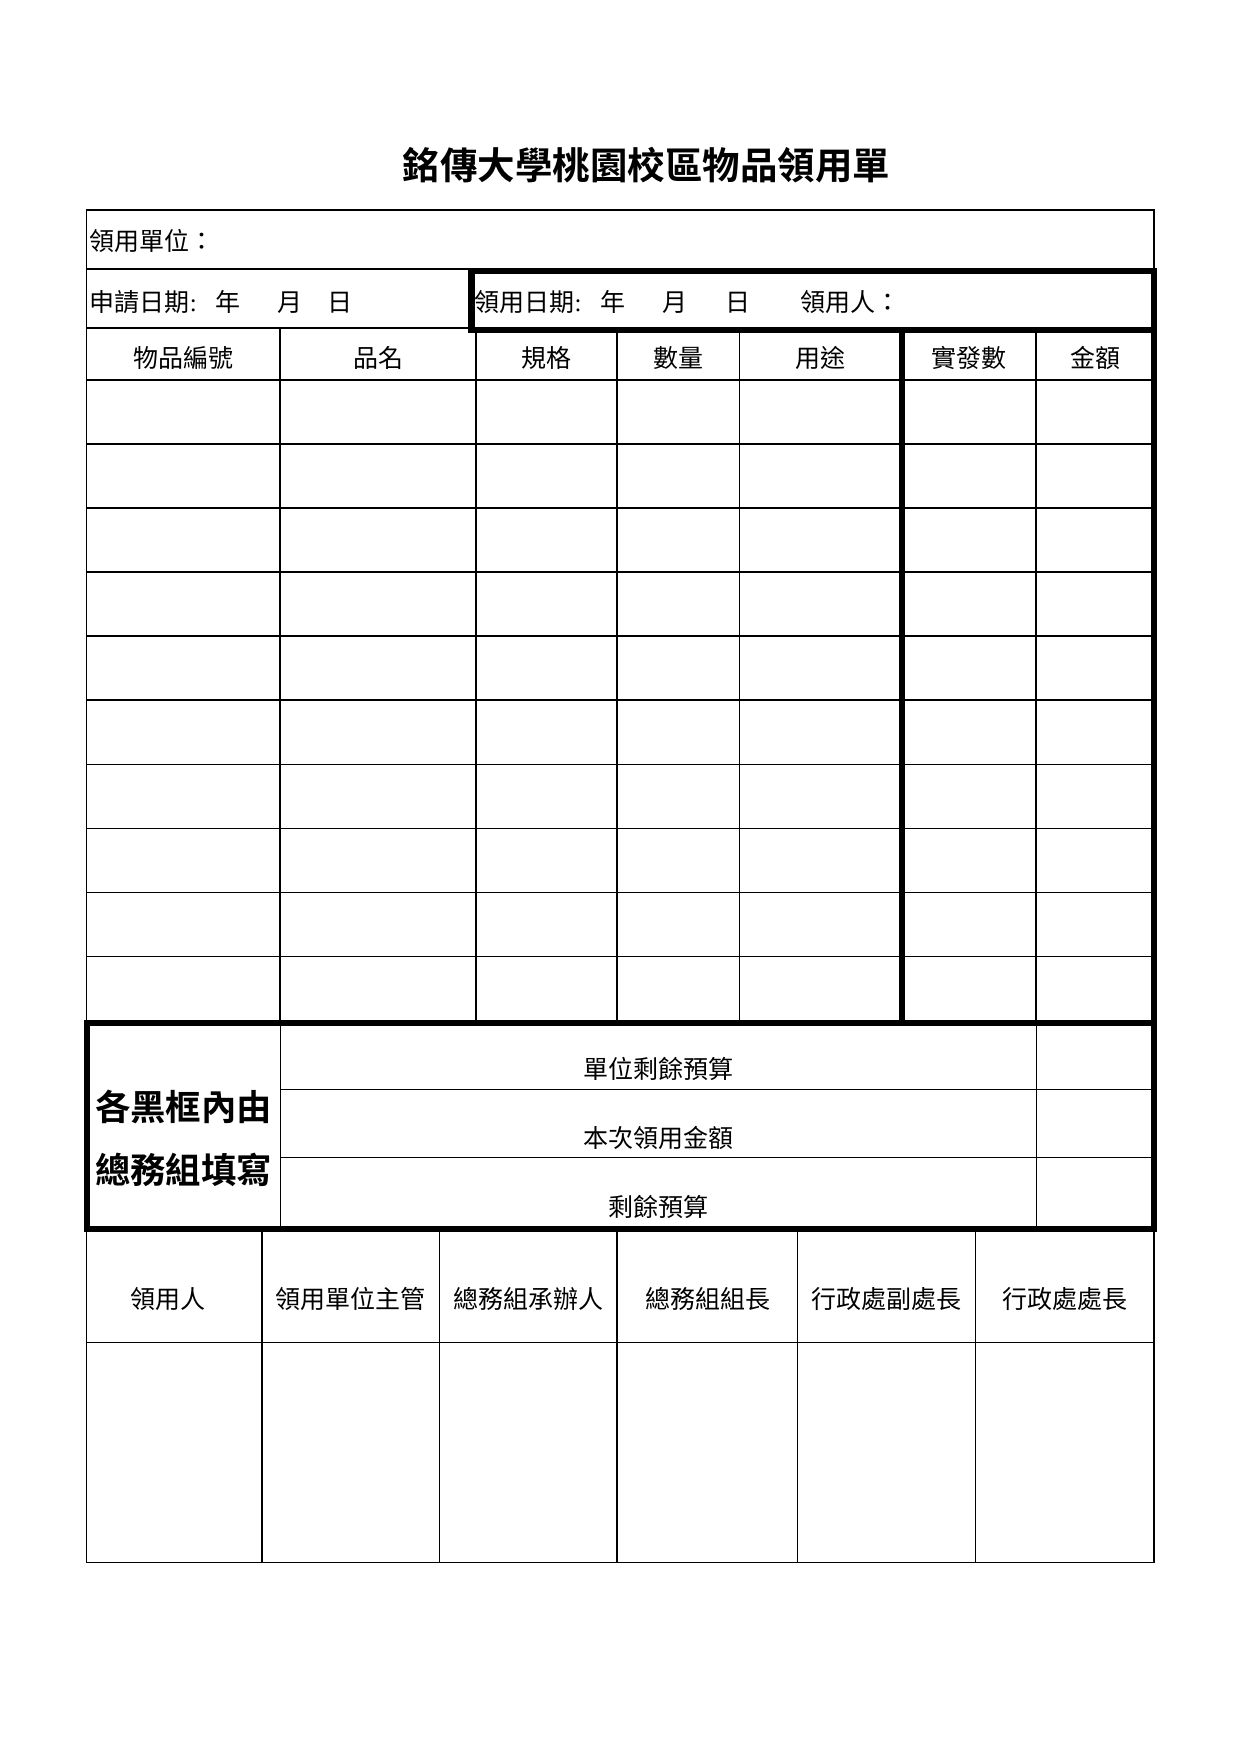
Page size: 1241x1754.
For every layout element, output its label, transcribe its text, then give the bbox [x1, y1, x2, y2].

table_cell 品名 [281, 329, 475, 379]
table_cell [740, 829, 899, 892]
table_cell 各黑框內由 總務組填寫 [90, 1026, 280, 1226]
table_cell [477, 637, 616, 699]
table_cell [618, 509, 739, 571]
table_cell [87, 957, 279, 1020]
table_cell [740, 573, 899, 635]
table_cell [618, 893, 739, 956]
table_cell [281, 509, 475, 571]
table_cell [740, 893, 899, 956]
table_cell [905, 765, 1035, 827]
table_cell [87, 893, 279, 956]
table_cell 行政處處長 [976, 1232, 1153, 1342]
table_cell [618, 765, 739, 827]
table_cell [281, 957, 475, 1020]
table_cell [87, 445, 279, 507]
table_cell [1037, 637, 1151, 699]
table_cell [281, 445, 475, 507]
table_cell [905, 445, 1035, 507]
table_cell [1037, 701, 1151, 763]
table_cell [905, 637, 1035, 699]
table_cell [905, 509, 1035, 571]
table_cell 金額 [1037, 333, 1151, 379]
table_cell [1037, 765, 1151, 827]
table_cell [281, 637, 475, 699]
table_cell [477, 701, 616, 763]
table_cell 總務組組長 [618, 1232, 797, 1342]
table_cell [905, 829, 1035, 892]
table_cell [281, 573, 475, 635]
table_cell 領用人 [87, 1232, 261, 1342]
table_cell [477, 573, 616, 635]
table_cell [618, 573, 739, 635]
table_cell 領用日期: 年 月 日 領用人： [475, 274, 1151, 327]
table_cell 規格 [477, 333, 616, 379]
table_cell [618, 637, 739, 699]
table_cell [798, 1343, 975, 1561]
table_cell [1037, 445, 1151, 507]
table_cell [477, 957, 616, 1020]
table_cell [1037, 381, 1151, 443]
table_cell 數量 [618, 333, 739, 379]
table_cell [281, 893, 475, 956]
table_cell [87, 637, 279, 699]
table_cell [281, 829, 475, 892]
table_cell [618, 957, 739, 1020]
table_cell [477, 381, 616, 443]
table_cell [87, 509, 279, 571]
table_cell [905, 381, 1035, 443]
table_cell [477, 445, 616, 507]
table_cell [740, 637, 899, 699]
table_cell [1037, 1026, 1151, 1088]
table_cell [477, 509, 616, 571]
table_cell 行政處副處長 [798, 1232, 975, 1342]
table_cell [976, 1343, 1153, 1561]
table_cell [618, 829, 739, 892]
table_cell [1037, 1090, 1151, 1157]
table_cell [740, 701, 899, 763]
table_cell [87, 1343, 261, 1561]
table_cell 總務組承辦人 [440, 1232, 616, 1342]
table_cell 領用單位主管 [263, 1232, 439, 1342]
table_cell [905, 893, 1035, 956]
table_cell 申請日期: 年 月 日 [87, 270, 468, 327]
table_cell 本次領用金額 [281, 1090, 1036, 1157]
table_cell [1037, 893, 1151, 956]
table_cell [618, 445, 739, 507]
table_cell 用途 [740, 333, 899, 379]
table_cell [87, 701, 279, 763]
table_cell [440, 1343, 616, 1561]
table_cell 剩餘預算 [281, 1158, 1036, 1226]
table_cell 物品編號 [87, 329, 279, 379]
table_cell [740, 445, 899, 507]
table_cell [477, 893, 616, 956]
table_cell [618, 701, 739, 763]
table_cell [1037, 509, 1151, 571]
table_cell [905, 701, 1035, 763]
table_cell [618, 381, 739, 443]
table_cell [87, 573, 279, 635]
table_cell [477, 829, 616, 892]
table_cell [1037, 829, 1151, 892]
table_cell [477, 765, 616, 827]
table_cell 單位剩餘預算 [281, 1026, 1036, 1088]
table_cell [740, 509, 899, 571]
table_header 領用單位： [87, 211, 1153, 268]
table_cell [905, 957, 1035, 1020]
table_cell [740, 957, 899, 1020]
table_cell [1037, 1158, 1151, 1226]
table_cell [281, 701, 475, 763]
table_cell [740, 381, 899, 443]
table_cell [740, 765, 899, 827]
table_cell [1037, 573, 1151, 635]
table_cell [281, 381, 475, 443]
table_cell [1037, 957, 1151, 1020]
table_cell [618, 1343, 797, 1561]
text 銘傳大學桃園校區物品領用單 [24, 136, 1240, 190]
table_cell [905, 573, 1035, 635]
table_cell 實發數 [905, 333, 1035, 379]
table_cell [87, 829, 279, 892]
table_cell [87, 381, 279, 443]
table_cell [87, 765, 279, 827]
table_cell [263, 1343, 439, 1561]
table_cell [281, 765, 475, 827]
